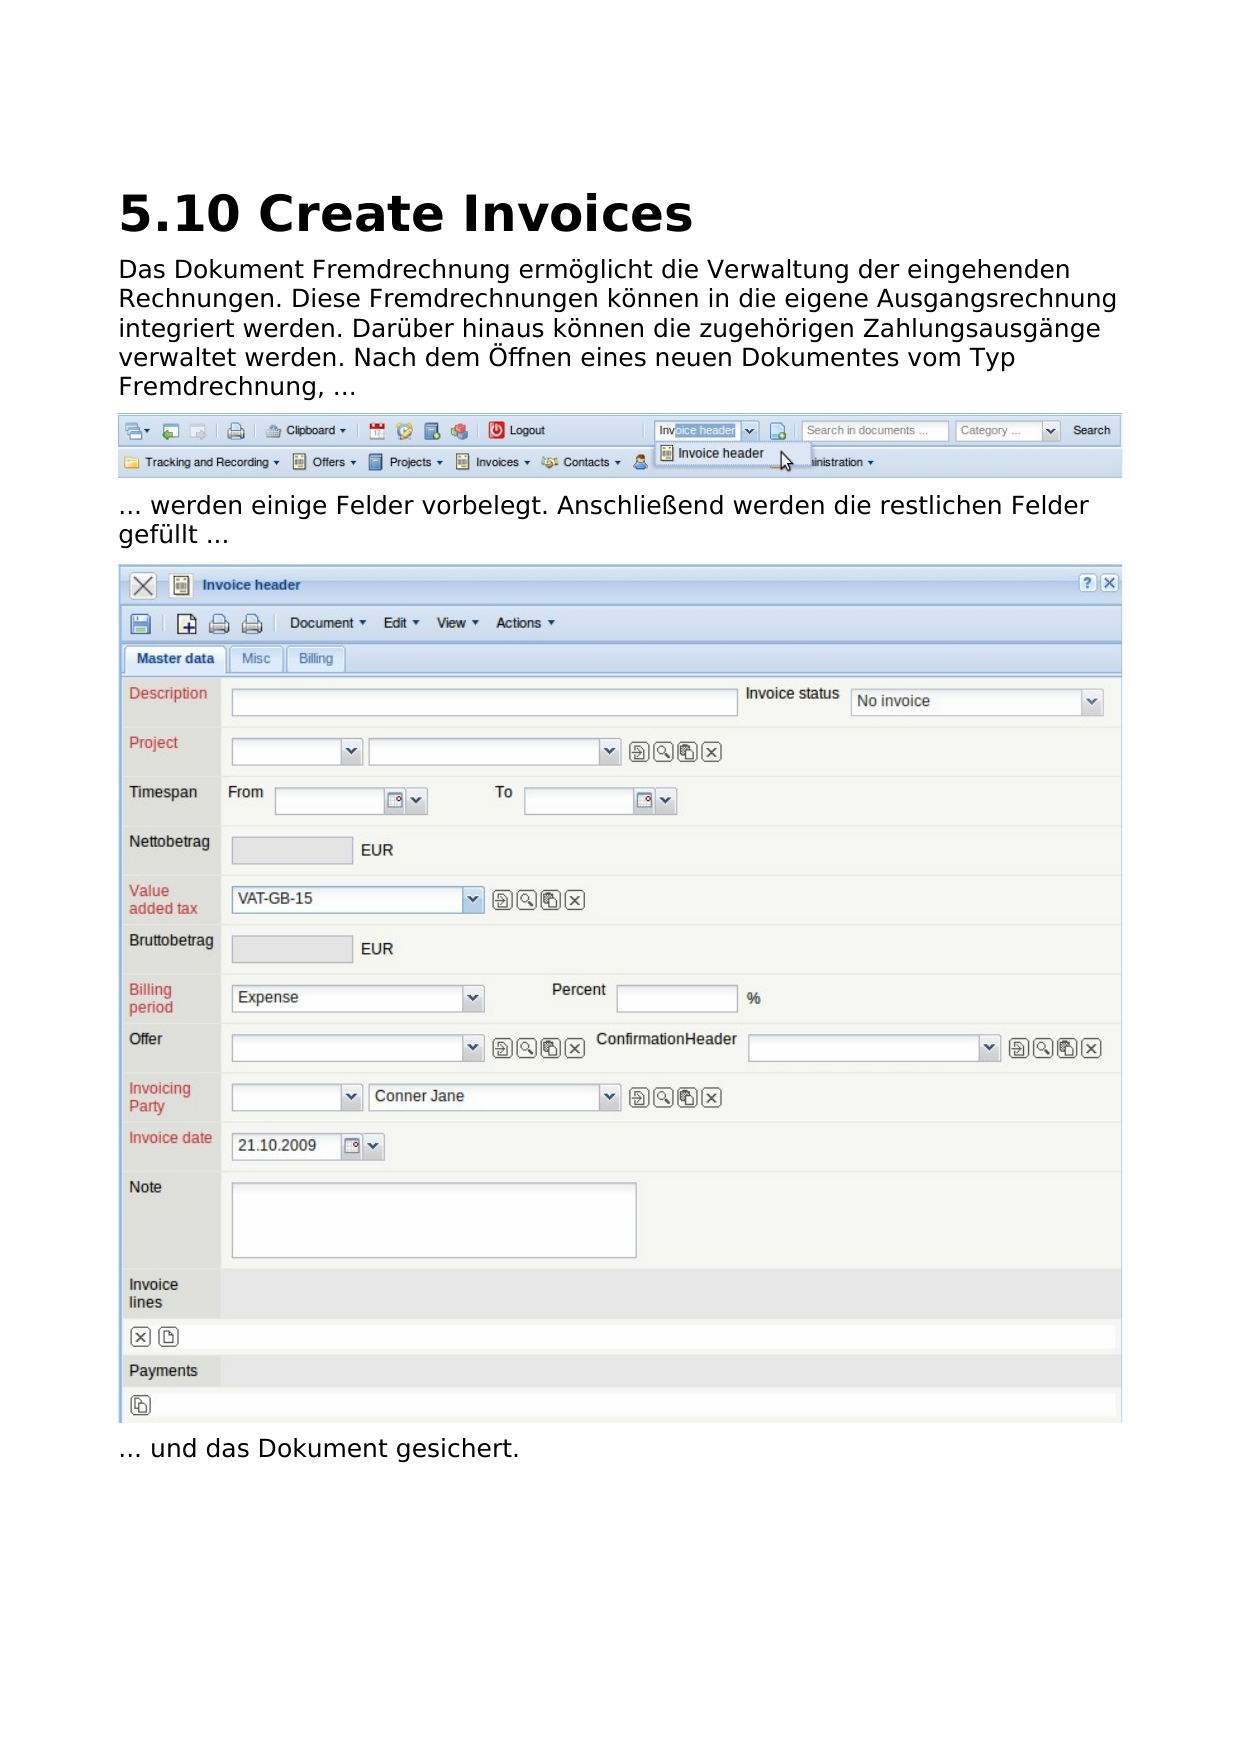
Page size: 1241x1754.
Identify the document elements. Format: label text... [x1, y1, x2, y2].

picture [118, 562, 1123, 1423]
text ... werden einige Felder vorbelegt. Anschließend werden die restlichen Felder gefüllt ... [118, 492, 1122, 550]
subtitle 5.10 Create Invoices [118, 185, 1122, 243]
text Das Dokument Fremdrechnung ermöglicht die Verwaltung der eingehenden Rechnungen. Diese Fremdrechnungen können in die eigene Ausgangsrechnung integriert werden. Darüber hinaus können die zugehörigen Zahlungsausgänge verwaltet werden. Nach dem Öffnen eines neuen Dokumentes vom Typ Fremdrechnung, ... [118, 256, 1122, 401]
picture [118, 413, 1123, 479]
text ... und das Dokument gesichert. [118, 1435, 1122, 1464]
